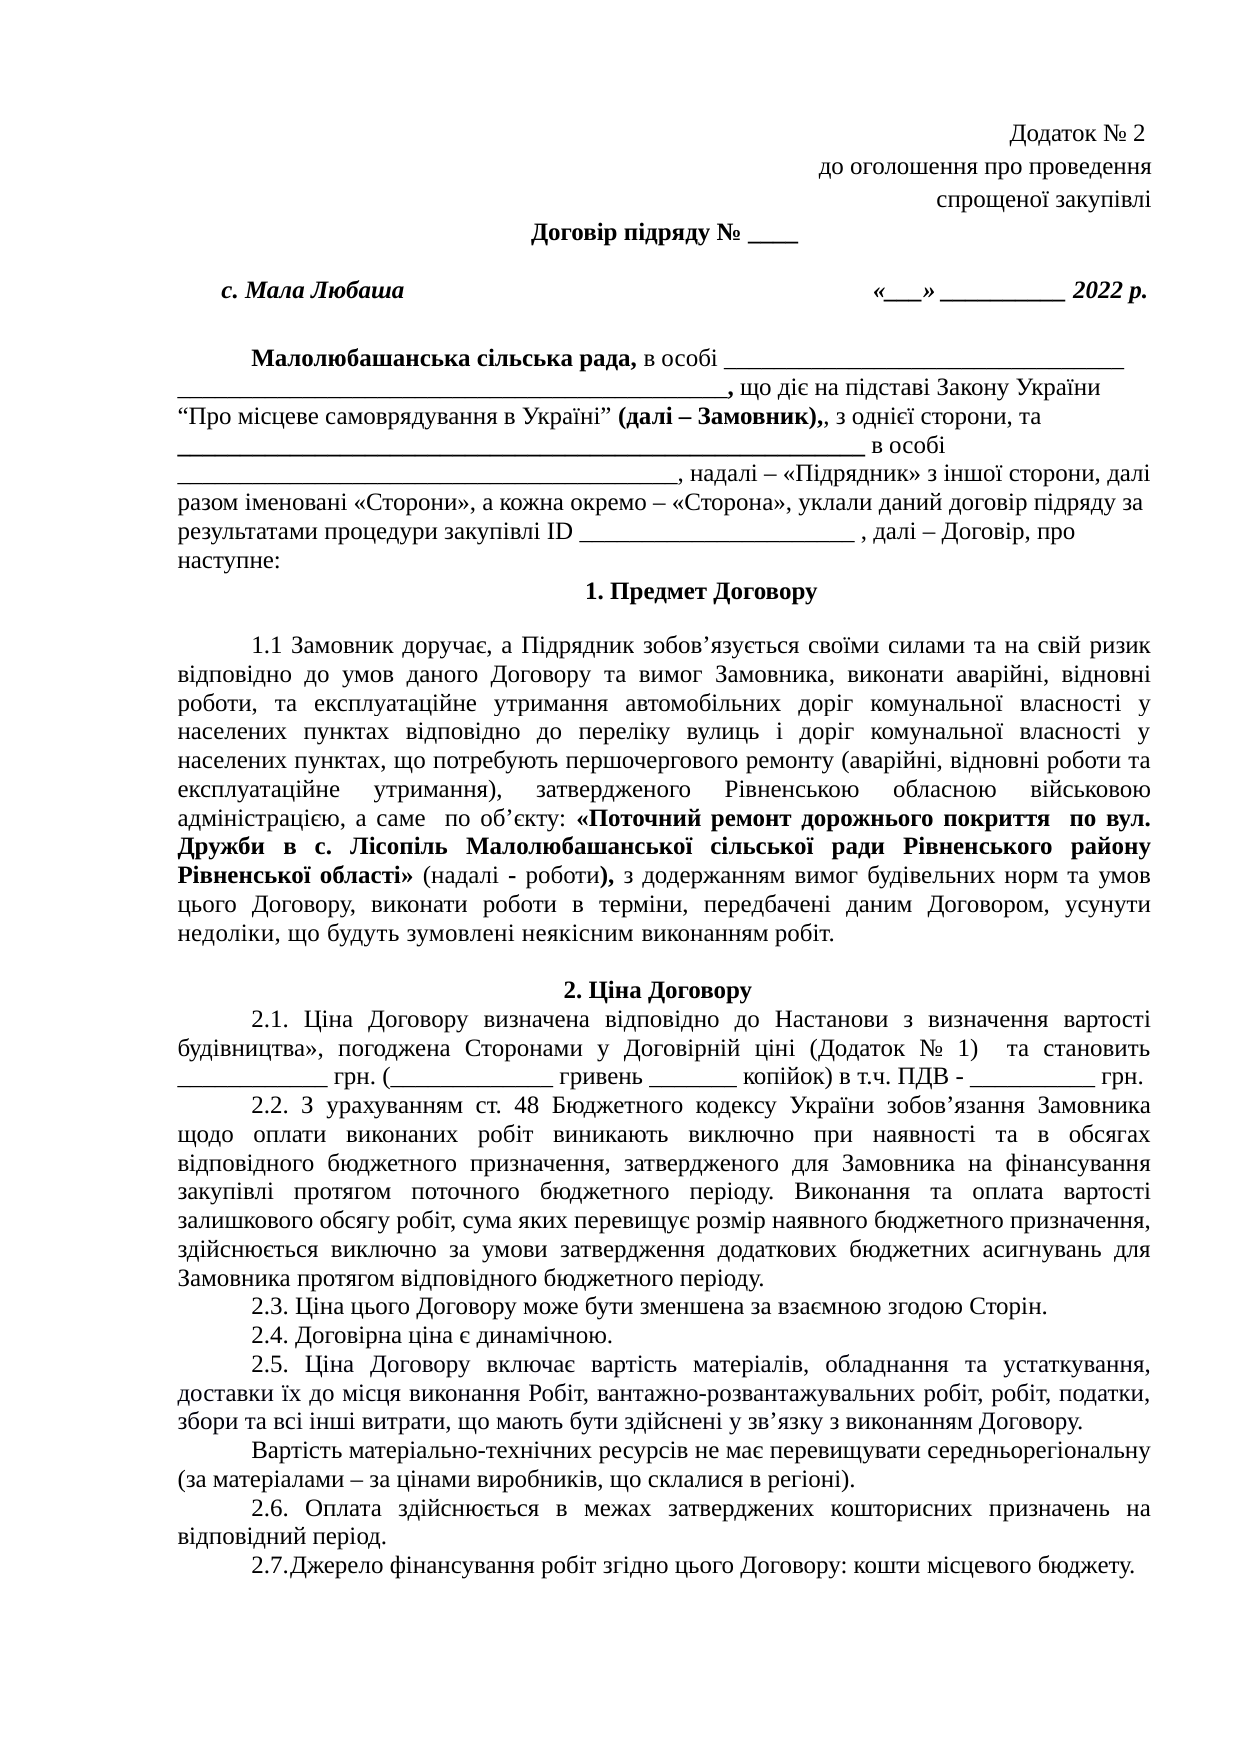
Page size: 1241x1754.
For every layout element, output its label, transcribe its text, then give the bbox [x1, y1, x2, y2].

text 2.4. Договірна ціна є динамічною. [177, 1320, 1152, 1349]
text Договір підряду № ____ [177, 217, 1152, 246]
text до оголошення про проведення [177, 151, 1152, 180]
text Вартість матеріально-технічних ресурсів не має перевищувати середньорегіональну (за матеріалами – за цінами виробників, що склалися в регіоні). [177, 1435, 1152, 1493]
text 1.1 Замовник доручає, а Підрядник зобов’язується своїми силами та на свій ризик відповідно до умов даного Договору та вимог Замовника, виконати аварійні, відновні роботи, та експлуатаційне утримання автомобільних доріг комунальної власності у населених пунктах відповідно до переліку вулиць і доріг комунальної власності у населених пунктах, що потребують першочергового ремонту (аварійні, відновні роботи та експлуатаційне утримання), затвердженого Рівненською обласною військовою адміністрацією, а саме по об’єкту: «Поточний ремонт дорожнього покриття по вул. Дружби в с. Лісопіль Малолюбашанської сільської ради Рівненського району Рівненської області» (надалі - роботи), з додержанням вимог будівельних норм та умов цього Договору, виконати роботи в терміни, передбачені даним Договором, усунути недоліки, що будуть зумовлені неякісним виконанням робіт. [177, 630, 1152, 946]
text 2.2. З урахуванням ст. 48 Бюджетного кодексу України зобов’язання Замовника щодо оплати виконаних робіт виникають виключно при наявності та в обсягах відповідного бюджетного призначення, затвердженого для Замовника на фінансування закупівлі протягом поточного бюджетного періоду. Виконання та оплата вартості залишкового обсягу робіт, сума яких перевищує розмір наявного бюджетного призначення, здійснюється виключно за умови затвердження додаткових бюджетних асигнувань для Замовника протягом відповідного бюджетного періоду. [177, 1090, 1152, 1291]
text 1. Предмет Договору [177, 576, 1152, 605]
text спрощеної закупівлі [177, 184, 1152, 213]
text с. Мала Любаша «___» __________ 2022 р. [220, 275, 1152, 304]
list Джерело фінансування робіт згідно цього Договору: кошти місцевого бюджету. [177, 1550, 1152, 1579]
text 2.5. Ціна Договору включає вартість матеріалів, обладнання та устаткування, доставки їх до місця виконання Робіт, вантажно-розвантажувальних робіт, робіт, податки, збори та всі інші витрати, що мають бути здійснені у зв’язку з виконанням Договору. [177, 1349, 1152, 1435]
text 2. Ціна Договору [177, 975, 1138, 1004]
text Малолюбашанська сільська рада, в особі ________________________________ ____________________________________________, що діє на підставі Закону України “Про місцеве самоврядування в Україні” (далі – Замовник),, з однієї сторони, та _______________________________________________________ в особі ________________________________________, надалі – «Підрядник» з іншої сторони, далі разом іменовані «Сторони», а кожна окремо – «Сторона», уклали даний договір підряду за результатами процедури закупівлі ID ______________________ , далі – Договір, про наступне: [177, 343, 1152, 573]
text 2.6. Оплата здійснюється в межах затверджених кошторисних призначень на відповідний період. [177, 1493, 1152, 1550]
text 2.3. Ціна цього Договору може бути зменшена за взаємною згодою Сторін. [177, 1291, 1152, 1320]
text 2.1. Ціна Договору визначена відповідно до Настанови з визначення вартості будівництва», погоджена Сторонами у Договірній ціні (Додаток № 1) та становить ____________ грн. (_____________ гривень _______ копійок) в т.ч. ПДВ - __________ грн. [177, 1004, 1152, 1090]
text Додаток № 2 [177, 118, 1152, 147]
